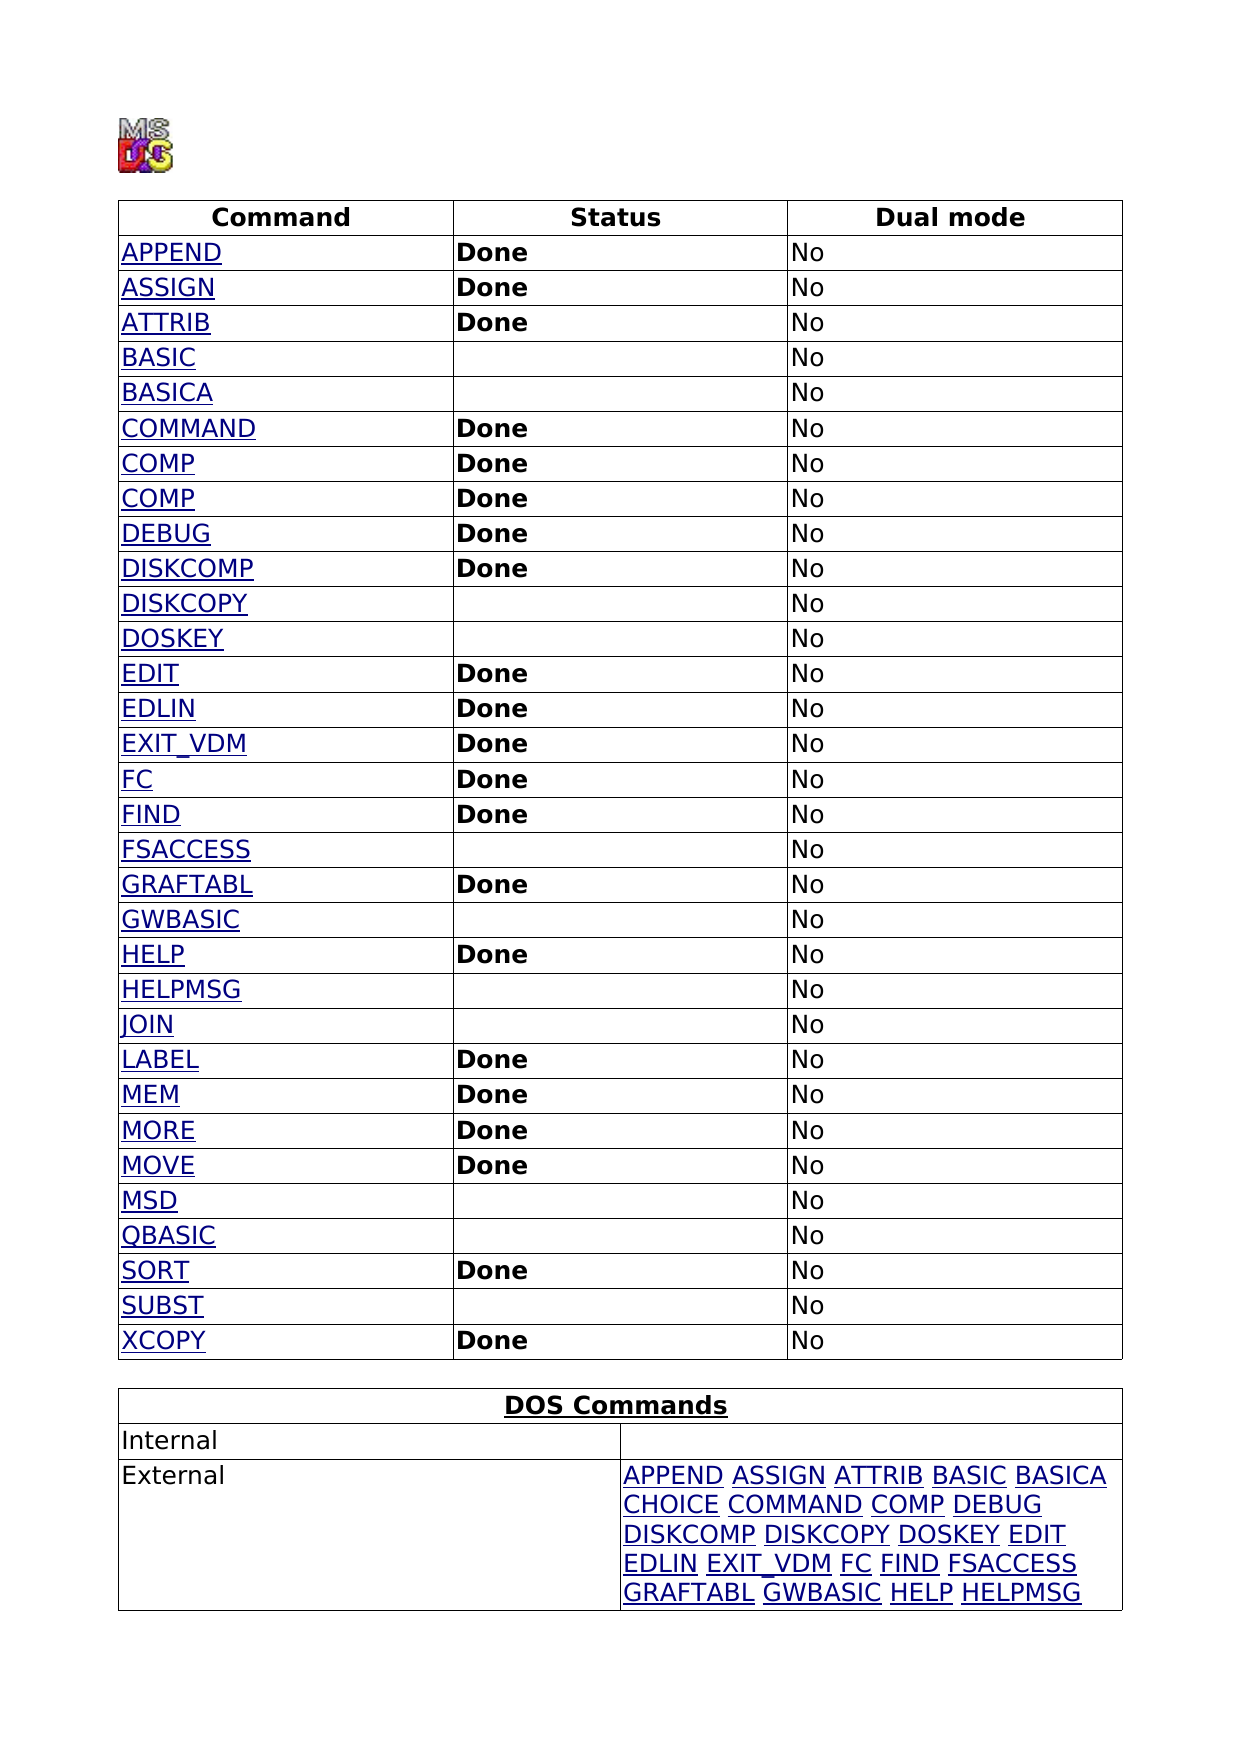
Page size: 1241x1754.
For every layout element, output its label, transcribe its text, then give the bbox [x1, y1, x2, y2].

table_cell GRAFTABL [119, 868, 453, 902]
table_cell DOSKEY [119, 622, 453, 656]
table_cell No [788, 412, 1122, 446]
table_cell Done [454, 763, 787, 797]
table_cell No [788, 1184, 1122, 1218]
table_cell [454, 833, 787, 867]
table_cell XCOPY [119, 1325, 453, 1358]
table_cell [454, 377, 787, 411]
table_cell Done [454, 306, 787, 341]
table_cell No [788, 974, 1122, 1007]
table_cell No [788, 447, 1122, 481]
table_cell MSD [119, 1184, 453, 1218]
table_cell Done [454, 1044, 787, 1078]
table_cell EDIT [119, 657, 453, 692]
table_header Command [119, 201, 453, 235]
table_cell No [788, 271, 1122, 305]
table_cell EXIT_VDM [119, 728, 453, 762]
table_cell No [788, 728, 1122, 762]
table_cell External [119, 1460, 620, 1610]
table_cell MEM [119, 1079, 453, 1113]
table_cell Done [454, 271, 787, 305]
table_cell Done [454, 938, 787, 972]
table_cell Done [454, 1079, 787, 1113]
table_cell JOIN [119, 1009, 453, 1043]
table_cell Done [454, 798, 787, 832]
table_cell MOVE [119, 1149, 453, 1183]
picture [118, 118, 173, 173]
table_cell APPEND ASSIGN ATTRIB BASIC BASICA CHOICE COMMAND COMP DEBUG DISKCOMP DISKCOPY DOSKEY EDIT EDLIN EXIT_VDM FC FIND FSACCESS GRAFTABL GWBASIC HELP HELPMSG [621, 1460, 1122, 1610]
table_cell No [788, 587, 1122, 621]
table_cell [454, 1219, 787, 1253]
table_cell No [788, 1325, 1122, 1358]
table_cell Done [454, 1254, 787, 1288]
table_cell BASIC [119, 342, 453, 376]
table_cell Done [454, 1325, 787, 1358]
table_cell LABEL [119, 1044, 453, 1078]
table_cell Done [454, 236, 787, 270]
table_cell FSACCESS [119, 833, 453, 867]
table_cell No [788, 1114, 1122, 1148]
table_cell ASSIGN [119, 271, 453, 305]
table_cell DISKCOPY [119, 587, 453, 621]
table_cell Done [454, 657, 787, 692]
table_cell Done [454, 552, 787, 586]
table_cell Done [454, 1114, 787, 1148]
table_cell Done [454, 517, 787, 551]
table_cell [454, 903, 787, 937]
table_cell APPEND [119, 236, 453, 270]
table_cell No [788, 1254, 1122, 1288]
table_cell [454, 342, 787, 376]
table_cell No [788, 622, 1122, 656]
table_cell QBASIC [119, 1219, 453, 1253]
table_cell [454, 587, 787, 621]
table_cell SORT [119, 1254, 453, 1288]
table_cell No [788, 1079, 1122, 1113]
table_cell DEBUG [119, 517, 453, 551]
table_cell No [788, 763, 1122, 797]
table_cell ATTRIB [119, 306, 453, 341]
table_cell No [788, 517, 1122, 551]
table_cell No [788, 833, 1122, 867]
table_cell FIND [119, 798, 453, 832]
table_cell Done [454, 482, 787, 516]
table_cell No [788, 903, 1122, 937]
table_cell No [788, 693, 1122, 727]
table_cell SUBST [119, 1289, 453, 1323]
table_cell MORE [119, 1114, 453, 1148]
table_cell [454, 622, 787, 656]
table_cell HELPMSG [119, 974, 453, 1007]
table_cell No [788, 938, 1122, 972]
table_cell No [788, 868, 1122, 902]
table_cell EDLIN [119, 693, 453, 727]
table_cell GWBASIC [119, 903, 453, 937]
table_cell No [788, 482, 1122, 516]
table_cell No [788, 1149, 1122, 1183]
table_cell [454, 974, 787, 1007]
table_cell FC [119, 763, 453, 797]
table_header Status [454, 201, 787, 235]
table_cell Done [454, 1149, 787, 1183]
table_cell No [788, 342, 1122, 376]
table_header Dual mode [788, 201, 1122, 235]
table_cell Done [454, 447, 787, 481]
table_cell No [788, 236, 1122, 270]
table_cell [454, 1009, 787, 1043]
table_cell DISKCOMP [119, 552, 453, 586]
table_cell Done [454, 728, 787, 762]
table_cell Done [454, 868, 787, 902]
table_cell No [788, 1009, 1122, 1043]
table_cell No [788, 377, 1122, 411]
table_cell Done [454, 693, 787, 727]
table_cell COMP [119, 482, 453, 516]
table_cell No [788, 1289, 1122, 1323]
table_cell No [788, 657, 1122, 692]
table_cell No [788, 1219, 1122, 1253]
table_cell Internal [119, 1424, 620, 1458]
table_cell BASICA [119, 377, 453, 411]
table_cell COMMAND [119, 412, 453, 446]
table_cell COMP [119, 447, 453, 481]
table_cell [454, 1289, 787, 1323]
table_header DOS Commands [119, 1389, 1122, 1423]
table_cell HELP [119, 938, 453, 972]
table_cell [621, 1424, 1122, 1458]
table_cell Done [454, 412, 787, 446]
table_cell No [788, 552, 1122, 586]
table_cell No [788, 306, 1122, 341]
table_cell No [788, 1044, 1122, 1078]
table_cell [454, 1184, 787, 1218]
table_cell No [788, 798, 1122, 832]
